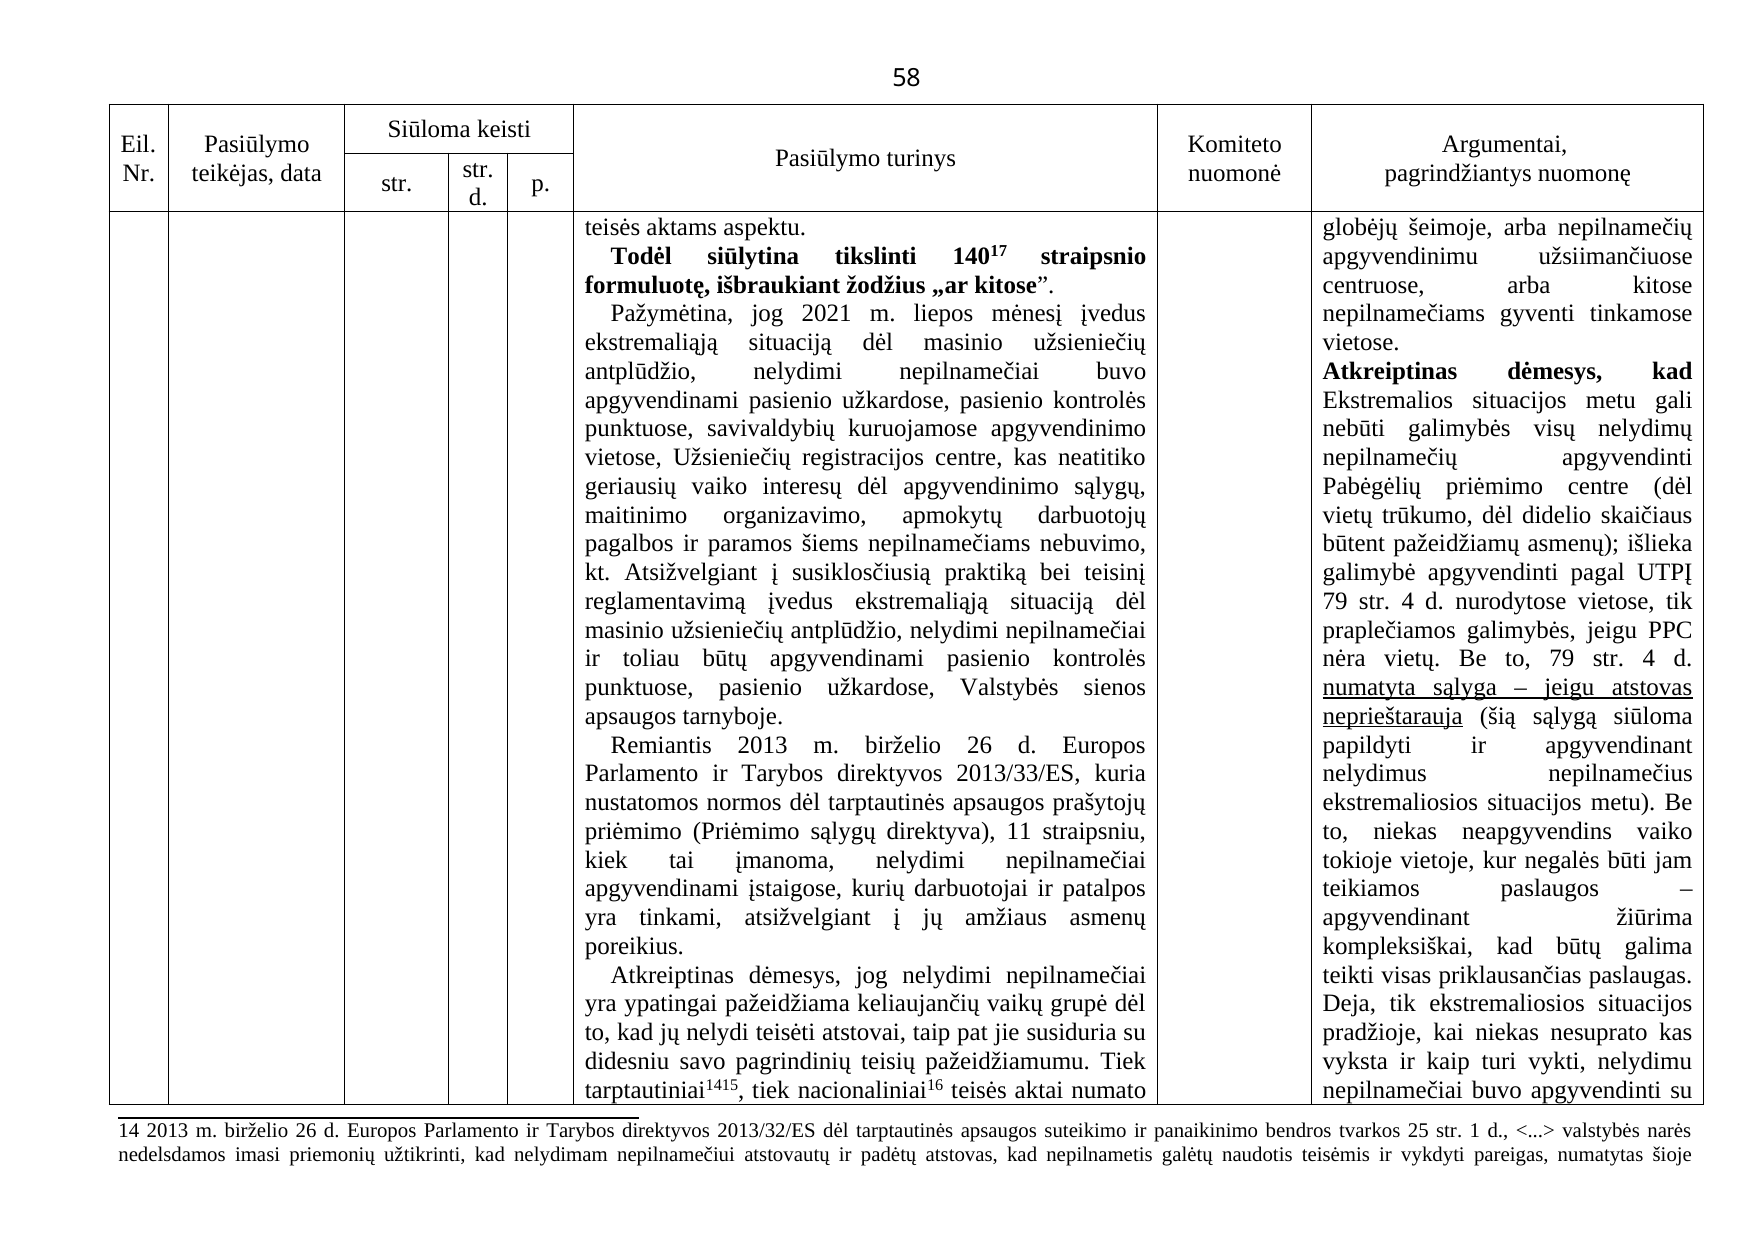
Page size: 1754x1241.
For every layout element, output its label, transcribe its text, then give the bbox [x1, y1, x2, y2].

table_cell str. d. [449, 154, 507, 211]
table_cell [110, 212, 168, 1103]
table_header Komiteto nuomonė [1158, 105, 1311, 211]
table_header Siūloma keisti [345, 105, 573, 153]
table_cell [449, 212, 507, 1103]
table_header Eil. Nr. [110, 105, 168, 211]
table_cell [508, 212, 573, 1103]
table_cell str. [345, 154, 448, 211]
table_cell [1158, 212, 1311, 1103]
table_cell p. [508, 154, 573, 211]
table_header Argumentai, pagrindžiantys nuomonę [1312, 105, 1703, 211]
table_cell [345, 212, 448, 1103]
table_header Pasiūlymo teikėjas, data [169, 105, 344, 211]
table_header Pasiūlymo turinys [574, 105, 1157, 211]
table_cell [169, 212, 344, 1103]
table_cell 9. Įstatymo projekto 23 straipsnio, papildančio Įstatymą 14017 straipsniu, nuostatos dėl nelydimų nepilnamečių apgyvendinimo „kitose apgyvendinimo vietose“, kurios iš esmės nėra pritaikytos priimti nelydimus nepilnamečius bei atliepti jų specifinius poreikius, kritikuotinos vaiko teisių ir geriausių jo interesų užtikrinimo, taip pat atitikties tarptautiniams teisės aktams aspektu. Todėl siūlytina tikslinti 14017 straipsnio formuluotę, išbraukiant žodžius „ar kitose”. Pažymėtina, jog 2021 m. liepos mėnesį įvedus ekstremaliąją situaciją dėl masinio užsieniečių antplūdžio, nelydimi nepilnamečiai buvo apgyvendinami pasienio užkardose, pasienio kontrolės punktuose, savivaldybių kuruojamose apgyvendinimo vietose, Užsieniečių registracijos centre, kas neatitiko geriausių vaiko interesų dėl apgyvendinimo sąlygų, maitinimo organizavimo, apmokytų darbuotojų pagalbos ir paramos šiems nepilnamečiams nebuvimo, kt. Atsižvelgiant į susiklosčiusią praktiką bei teisinį reglamentavimą įvedus ekstremaliąją situaciją dėl masinio užsieniečių antplūdžio, nelydimi nepilnamečiai ir toliau būtų apgyvendinami pasienio kontrolės punktuose, pasienio užkardose, Valstybės sienos apsaugos tarnyboje. Remiantis 2013 m. birželio 26 d. Europos Parlamento ir Tarybos direktyvos 2013/33/ES, kuria nustatomos normos dėl tarptautinės apsaugos prašytojų priėmimo (Priėmimo sąlygų direktyva), 11 straipsniu, kiek tai įmanoma, nelydimi nepilnamečiai apgyvendinami įstaigose, kurių darbuotojai ir patalpos yra tinkami, atsižvelgiant į jų amžiaus asmenų poreikius. Atkreiptinas dėmesys, jog nelydimi nepilnamečiai yra ypatingai pažeidžiama keliaujančių vaikų grupė dėl to, kad jų nelydi teisėti atstovai, taip pat jie susiduria su didesniu savo pagrindinių teisių pažeidžiamumu. Tiek tarptautiniai, tiek nacionaliniai teisės aktai numato būtinybę nedelsiant paskirti nelydimam nepilnamečiui atstovą (globėją). Apgyvendinus nelydimą nepilnametį kitose apgyvendinimo vietose (pasienio kontrolės punktuose, užkardose) gali iškilti sunkumų įgyvendinant tarptautines nelydimo nepilnamečio apsaugos garantijas dėl tinkamo atstovavimo. Lietuvoje nelydimų nepilnamečių atstovu (globėju) skiriamas Pabėgėlių priėmimo centras, turintis darbo su nelydimais nepilnamečiais patirtį. Priėmimo sąlygų direktyvoje numatyta, jog atstovas savo pareigas vykdo pagal vaiko interesų principą, kaip nustatyta 23 straipsnio 2 dalyje, ir šiuo tikslu turi reikiamos patirties (24 straipsnis). Europos Tarybos Ministrų komitetas rekomendacijoje Nr. CM/Rec(2019)11 valstybėms narėms dėl efektyvios globos sistemos nelydimiems ir atskirtiems vaikams migracijos kontekste, pabrėžia, jog efektyvi globos sistema sudaro vieną esminių nelydimų nepilnamečių apsaugos veiksnių bei globėjai atlieka pagrindinį vaidmenį užtikrinant geriausius vaiko interesus. Valstybės turi turėti efektyvią globos sistemą, kuri atliepia nelydimo nepilnamečio specifinius poreikius. Valstybės turi užtikrinti, kad nelydimas nepilnametis turėtų globėją, paskirtą be nepagrįsto delsimo, bei teikiančio vaikui reikalingą paramą. [574, 212, 1157, 1103]
table_cell Vadovaujantis Europos Parlamento ir Tarybos 2011 m. gruodžio 13 d. direktyvos Nr. 2011/95/ES 31 straipsnio 3 dalimi, valstybės narės turi užtikrinti, kad nelydimi nepilnamečiai būtų apgyvendinti su suaugusiais giminaičiais, arba globėjų šeimoje, arba nepilnamečių apgyvendinimu užsiimančiuose centruose, arba kitose nepilnamečiams gyventi tinkamose vietose. Atkreiptinas dėmesys, kad Ekstremalios situacijos metu gali nebūti galimybės visų nelydimų nepilnamečių apgyvendinti Pabėgėlių priėmimo centre (dėl vietų trūkumo, dėl didelio skaičiaus būtent pažeidžiamų asmenų); išlieka galimybė apgyvendinti pagal UTPĮ 79 str. 4 d. nurodytose vietose, tik praplečiamos galimybės, jeigu PPC nėra vietų. Be to, 79 str. 4 d. numatyta sąlyga – jeigu atstovas neprieštarauja (šią sąlygą siūloma papildyti ir apgyvendinant nelydimus nepilnamečius ekstremaliosios situacijos metu). Be to, niekas neapgyvendins vaiko tokioje vietoje, kur negalės būti jam teikiamos paslaugos – apgyvendinant žiūrima kompleksiškai, kad būtų galima teikti visas priklausančias paslaugas. Deja, tik ekstremaliosios situacijos pradžioje, kai niekas nesuprato kas vyksta ir kaip turi vykti, nelydimu nepilnamečiai buvo apgyvendinti su suaugusiais. Siūloma nuostatą, atsižvelgiant į pasikeitusią numeraciją, išdėstyti taip: „1401716 straipsnis. Nelydimo nepilnamečio prieglobsčio prašytojo apgyvendinimas Lietuvos Respublikoje Nelydimas nepilnametis prieglobsčio prašytojas apgyvendinamas šio Įstatymo 79 straipsnio 4 dalyje nurodytose ar kitose nepilnamečiams gyventi tinkamose apgyvendinimo vietose, jeigu jo atstovas tam neprieštarauja.“ [1312, 212, 1703, 1103]
